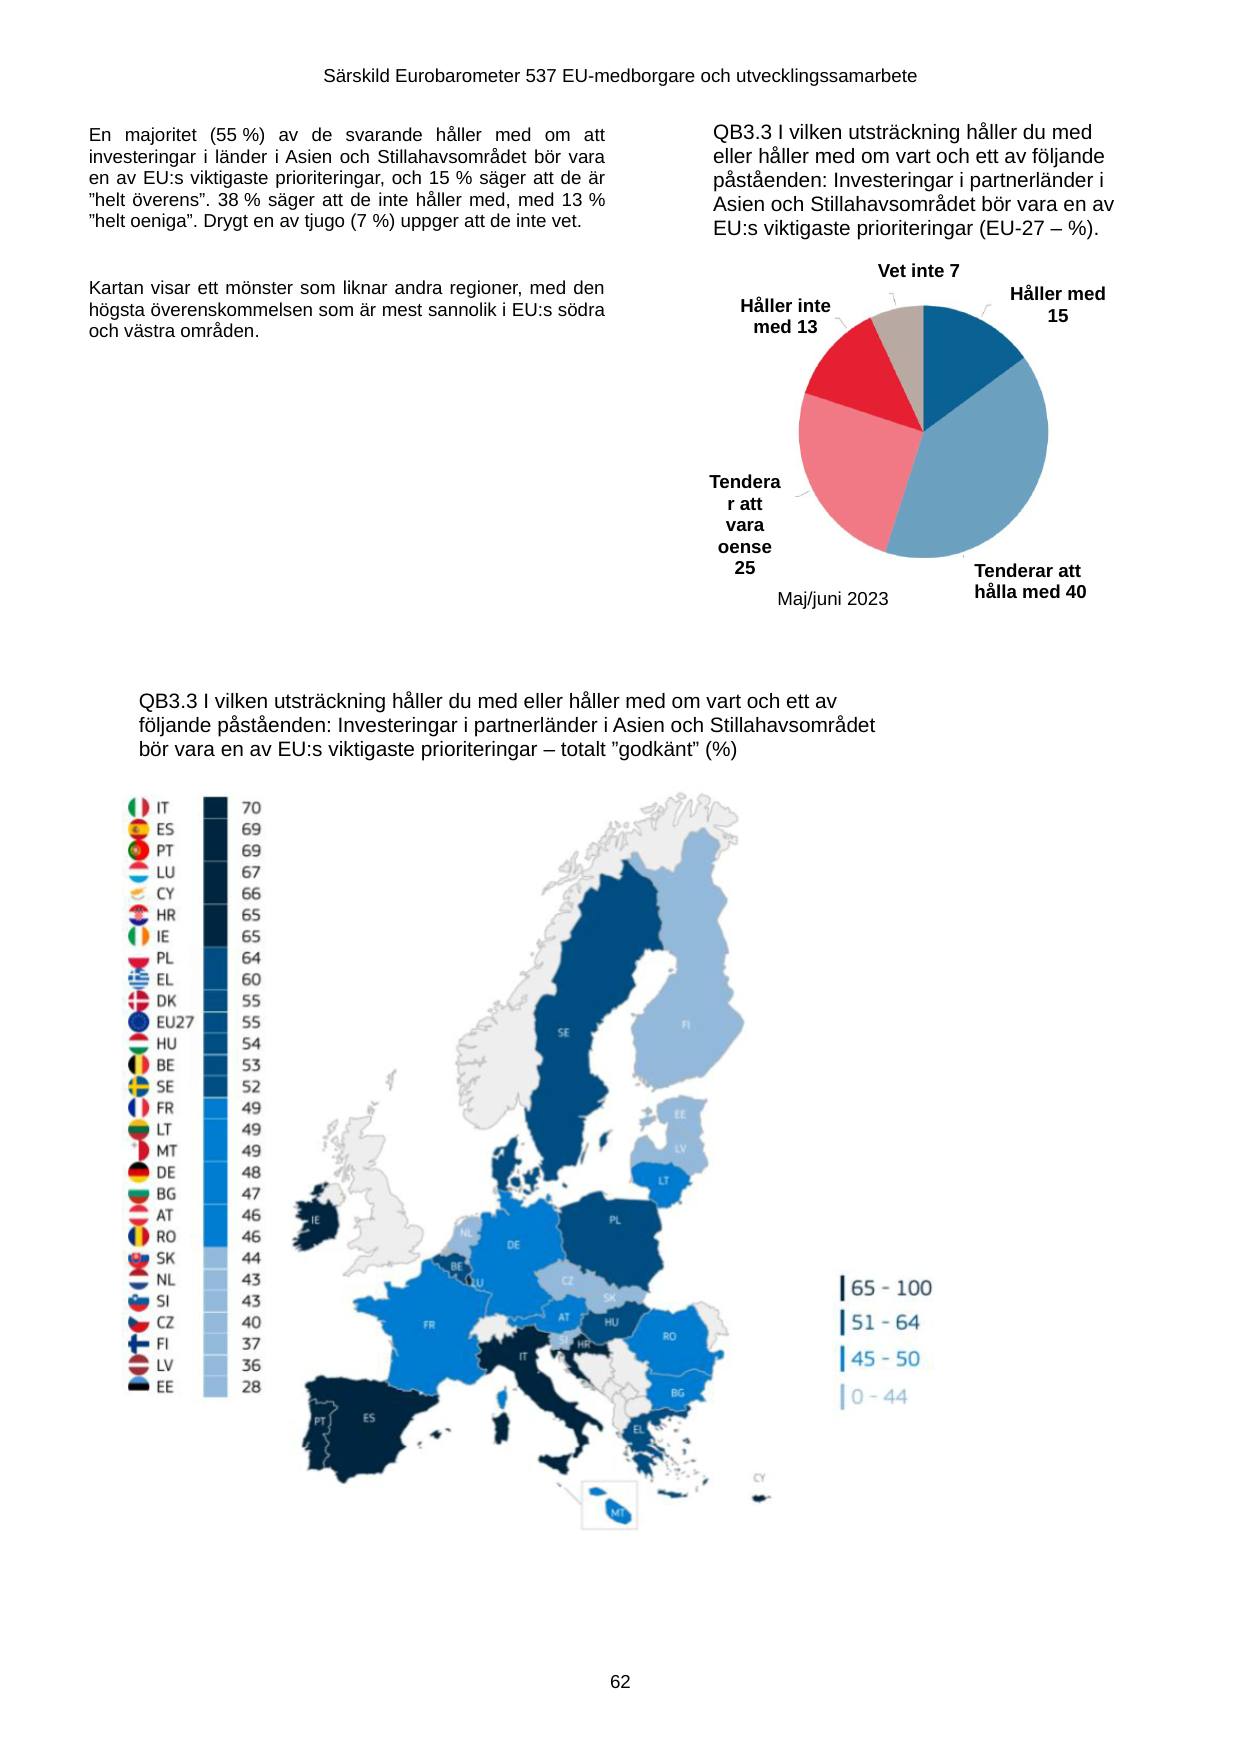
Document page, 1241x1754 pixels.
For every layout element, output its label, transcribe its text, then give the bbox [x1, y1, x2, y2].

picture [107, 763, 951, 1542]
text En majoritet (55 %) av de svarande håller med om att investeringar i länder i Asien och Stillahavsområdet bör vara en av EU:s viktigaste prioriteringar, och 15 % säger att de är ”helt överens”. 38 % säger att de inte håller med, med 13 % ”helt oeniga”. Drygt en av tjugo (7 %) uppger att de inte vet. [88, 124, 605, 232]
text Kartan visar ett mönster som liknar andra regioner, med den högsta överenskommelsen som är mest sannolik i EU:s södra och västra områden. [88, 277, 605, 342]
picture [780, 287, 1053, 558]
